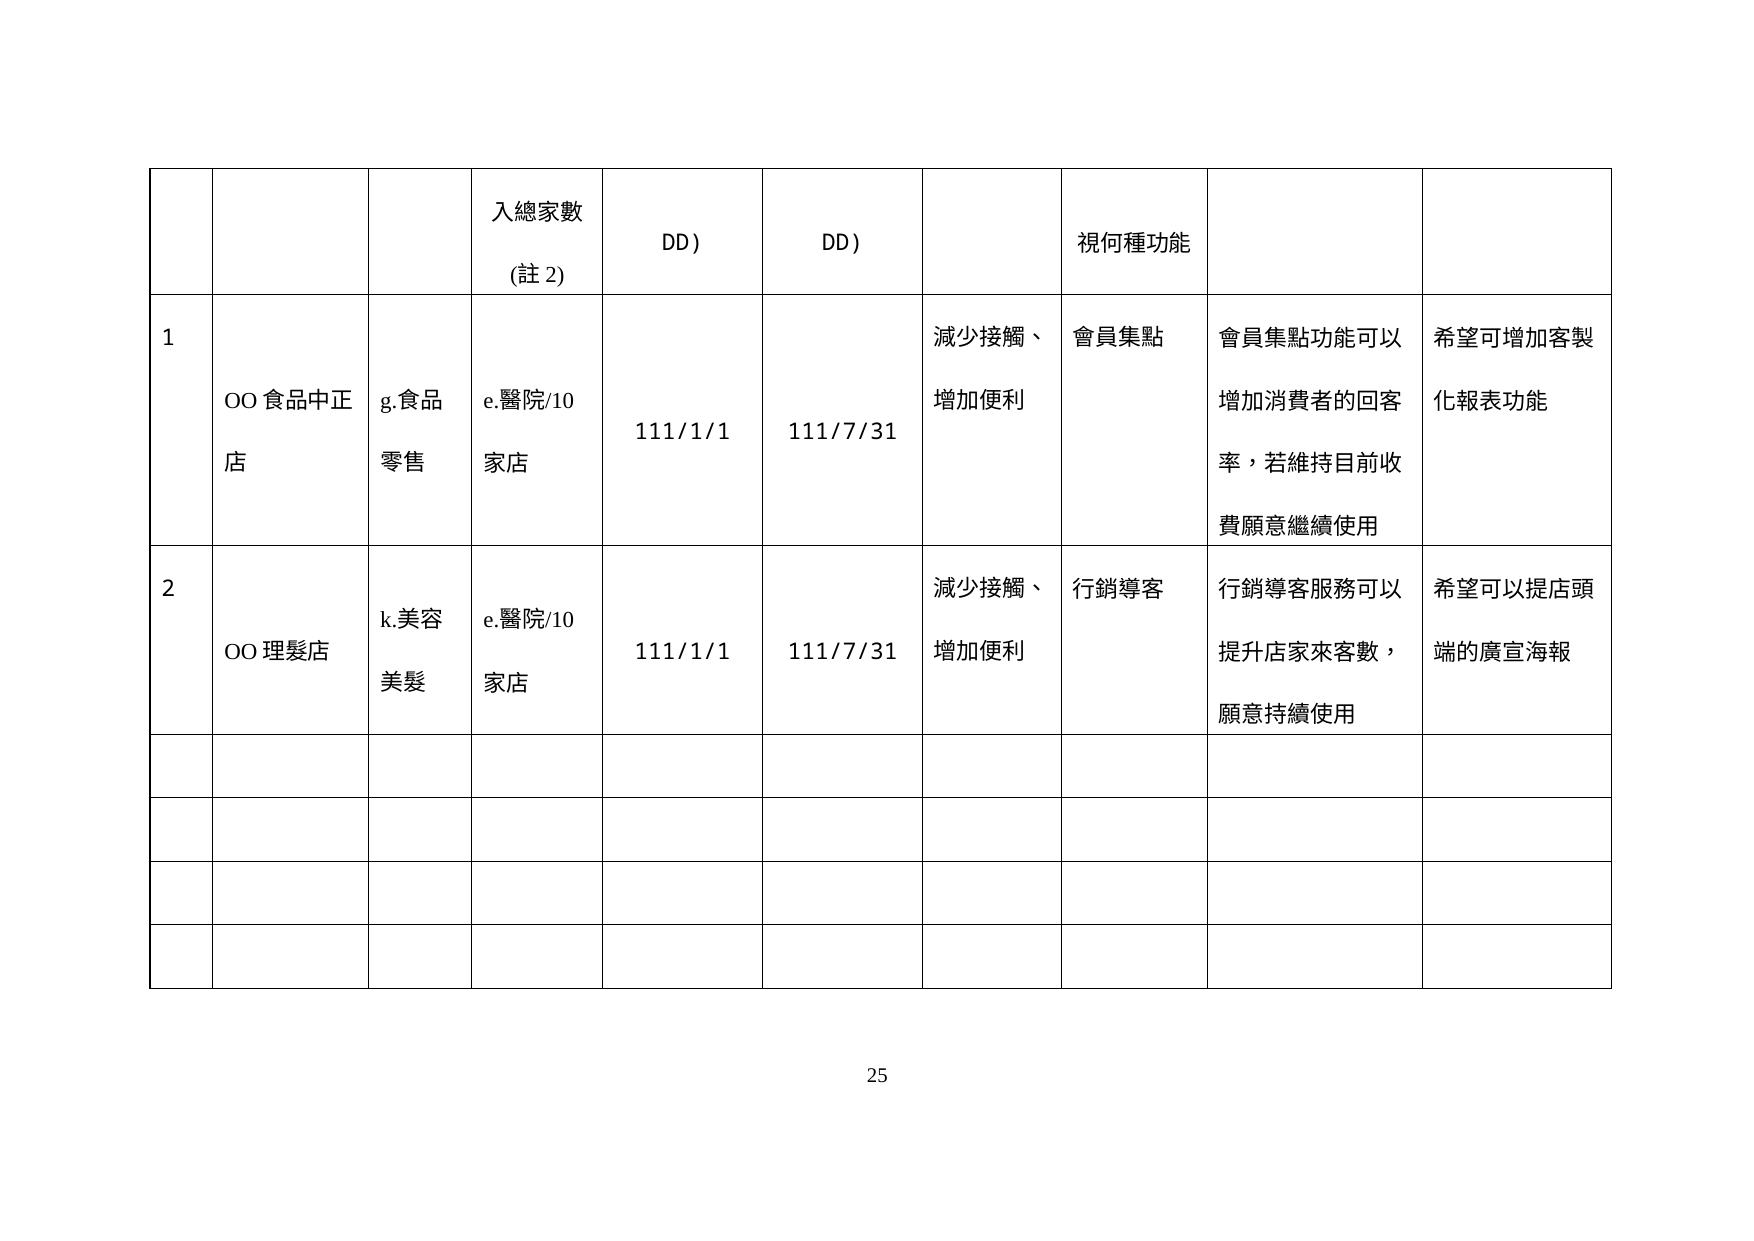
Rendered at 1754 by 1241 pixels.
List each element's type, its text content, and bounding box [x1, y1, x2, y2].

table_cell [472, 925, 602, 988]
table_cell [151, 735, 212, 797]
table_cell [213, 862, 368, 924]
table_header 視何種功能 [1062, 169, 1207, 294]
table_cell 行銷導客服務可以提升店家來客數，願意持續使用 [1208, 546, 1422, 733]
table_cell OO食品中正店 [213, 295, 368, 545]
table_cell [763, 798, 922, 861]
table_cell 希望可增加客製化報表功能 [1423, 295, 1611, 545]
table_cell [1208, 925, 1422, 988]
table_cell [763, 862, 922, 924]
table_header [1423, 169, 1611, 294]
table_cell [923, 798, 1061, 861]
table_cell [1062, 798, 1207, 861]
table_cell 1 [151, 295, 212, 545]
table_cell [603, 735, 762, 797]
table_header [369, 169, 471, 294]
table_cell [1423, 798, 1611, 861]
table_cell 111/1/1 [603, 295, 762, 545]
table_cell 減少接觸、增加便利 [923, 295, 1061, 545]
table_cell [213, 735, 368, 797]
table_cell [923, 735, 1061, 797]
table_cell [1208, 798, 1422, 861]
table_header 入總家數 (註2) [472, 169, 602, 294]
table_cell 111/7/31 [763, 295, 922, 545]
table_cell 希望可以提店頭端的廣宣海報 [1423, 546, 1611, 733]
table_cell [213, 798, 368, 861]
table_cell e.醫院/10家店 [472, 546, 602, 733]
table_cell 會員集點功能可以增加消費者的回客率，若維持目前收費願意繼續使用 [1208, 295, 1422, 545]
table_cell [472, 862, 602, 924]
table_cell [369, 862, 471, 924]
table_cell [603, 798, 762, 861]
table_cell g.食品零售 [369, 295, 471, 545]
table_cell [472, 798, 602, 861]
table_cell [472, 735, 602, 797]
table_cell [213, 925, 368, 988]
table_cell [923, 862, 1061, 924]
table_cell [923, 925, 1061, 988]
table_header [923, 169, 1061, 294]
table_cell [1423, 735, 1611, 797]
table_cell [151, 862, 212, 924]
table_cell 行銷導客 [1062, 546, 1207, 733]
table_cell e.醫院/10家店 [472, 295, 602, 545]
table_cell [1062, 925, 1207, 988]
table_cell 減少接觸、增加便利 [923, 546, 1061, 733]
table_header [151, 169, 212, 294]
table_cell [763, 735, 922, 797]
table_cell [603, 862, 762, 924]
table_cell 2 [151, 546, 212, 733]
table_header [1208, 169, 1422, 294]
table_cell [1208, 862, 1422, 924]
table_cell 111/1/1 [603, 546, 762, 733]
table_cell [1423, 925, 1611, 988]
table_cell [603, 925, 762, 988]
table_cell [151, 925, 212, 988]
table_cell 會員集點 [1062, 295, 1207, 545]
table_cell [1423, 862, 1611, 924]
table_header DD) [603, 169, 762, 294]
table_header [213, 169, 368, 294]
table_cell [369, 735, 471, 797]
table_cell [1208, 735, 1422, 797]
table_cell [1062, 735, 1207, 797]
table_cell 111/7/31 [763, 546, 922, 733]
table_cell [369, 798, 471, 861]
table_cell [763, 925, 922, 988]
table_header DD) [763, 169, 922, 294]
table_cell k.美容美髮 [369, 546, 471, 733]
table_cell OO理髮店 [213, 546, 368, 733]
table_cell [369, 925, 471, 988]
table_cell [151, 798, 212, 861]
table_cell [1062, 862, 1207, 924]
